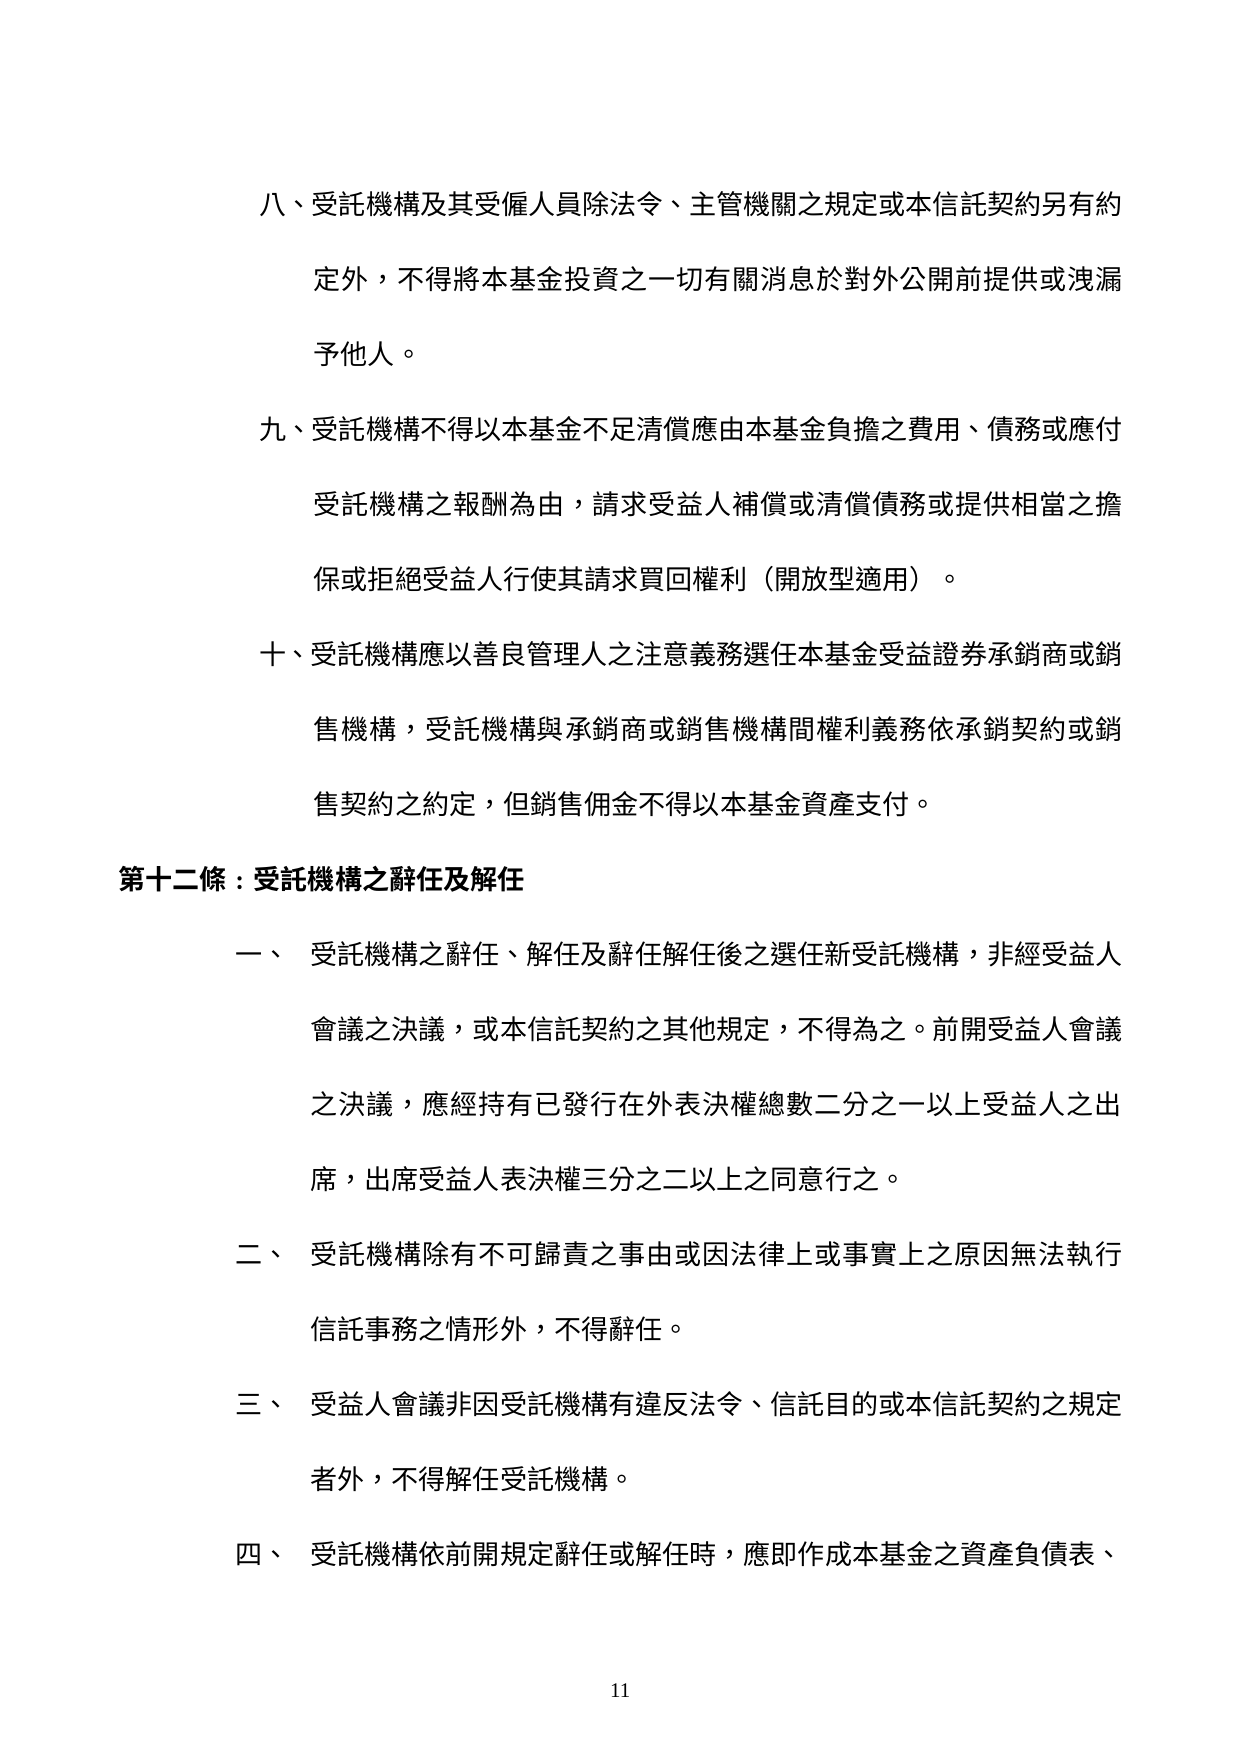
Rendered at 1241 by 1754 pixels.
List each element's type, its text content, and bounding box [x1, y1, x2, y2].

list 受託機構依前開規定辭任或解任時，應即作成本基金之資產負債表、 [235, 1515, 1122, 1590]
list 受益人會議非因受託機構有違反法令、信託目的或本信託契約之規定者外，不得解任受託機構。 [235, 1365, 1122, 1515]
text 十、受託機構應以善良管理人之注意義務選任本基金受益證券承銷商或銷售機構，受託機構與承銷商或銷售機構間權利義務依承銷契約或銷售契約之約定，但銷售佣金不得以本基金資產支付。 [259, 615, 1122, 840]
text 九、受託機構不得以本基金不足清償應由本基金負擔之費用、債務或應付受託機構之報酬為由，請求受益人補償或清償債務或提供相當之擔保或拒絕受益人行使其請求買回權利（開放型適用）。 [259, 390, 1122, 615]
list 受託機構之辭任、解任及辭任解任後之選任新受託機構，非經受益人會議之決議，或本信託契約之其他規定，不得為之。前開受益人會議之決議，應經持有已發行在外表決權總數二分之一以上受益人之出席，出席受益人表決權三分之二以上之同意行之。 [235, 915, 1122, 1215]
list 受託機構除有不可歸責之事由或因法律上或事實上之原因無法執行信託事務之情形外，不得辭任。 [235, 1215, 1122, 1365]
subtitle 第十二條﹕受託機構之辭任及解任 [118, 840, 1122, 915]
text 八、受託機構及其受僱人員除法令、主管機關之規定或本信託契約另有約定外，不得將本基金投資之一切有關消息於對外公開前提供或洩漏予他人。 [259, 165, 1122, 390]
